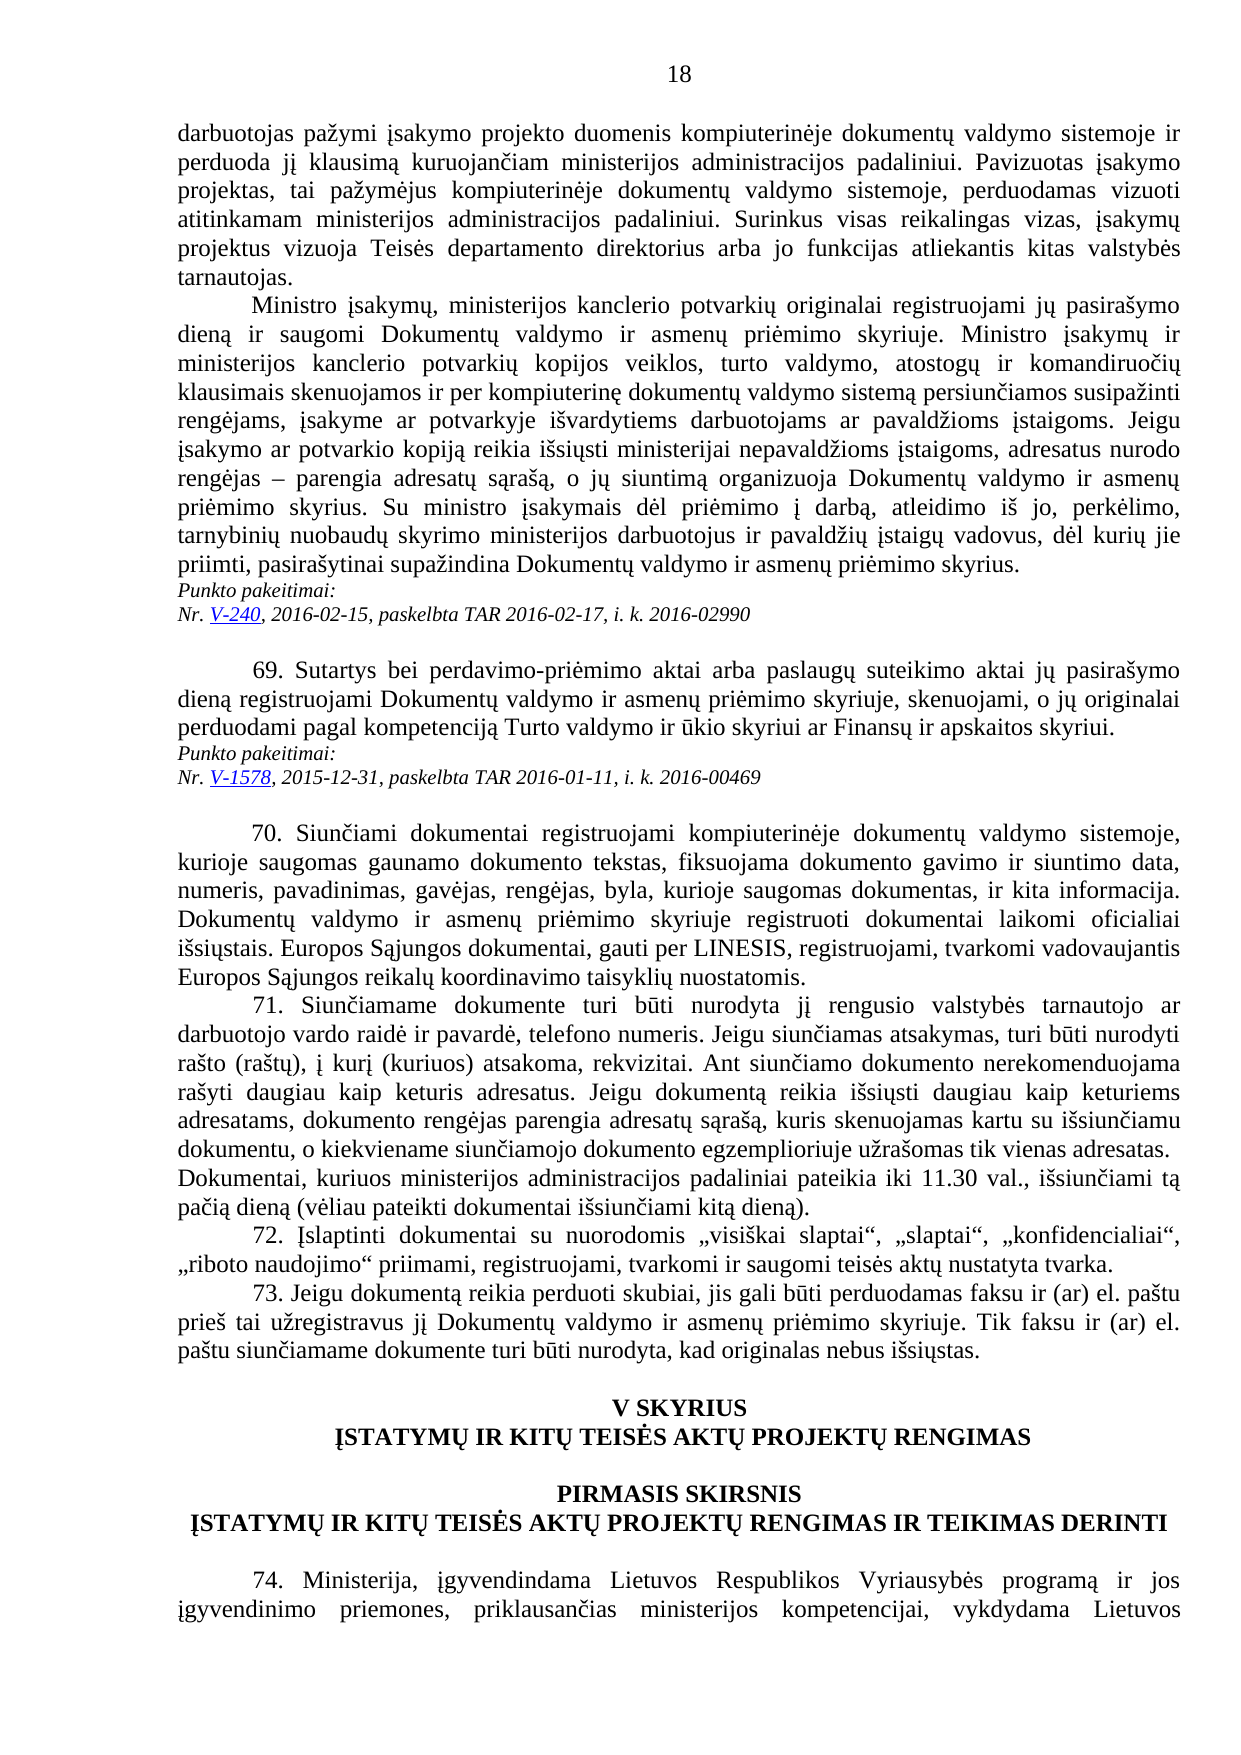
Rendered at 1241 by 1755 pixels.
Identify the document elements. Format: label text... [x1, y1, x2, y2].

text ĮSTATYMŲ IR KITŲ TEISĖS AKTŲ PROJEKTŲ RENGIMAS IR TEIKIMAS DERINTI [177, 1508, 1181, 1537]
text V SKYRIUS [177, 1393, 1181, 1422]
text Punkto pakeitimai: [177, 741, 1181, 765]
text PIRMASIS SKIRSNIS [177, 1479, 1181, 1508]
text darbuotojas pažymi įsakymo projekto duomenis kompiuterinėje dokumentų valdymo sistemoje ir perduoda jį klausimą kuruojančiam ministerijos administracijos padaliniui. Pavizuotas įsakymo projektas, tai pažymėjus kompiuterinėje dokumentų valdymo sistemoje, perduodamas vizuoti atitinkamam ministerijos administracijos padaliniui. Surinkus visas reikalingas vizas, įsakymų projektus vizuoja Teisės departamento direktorius arba jo funkcijas atliekantis kitas valstybės tarnautojas. [177, 118, 1181, 291]
text 74. Ministerija, įgyvendindama Lietuvos Respublikos Vyriausybės programą ir jos įgyvendinimo priemones, priklausančias ministerijos kompetencijai, vykdydama Lietuvos [177, 1566, 1181, 1623]
text 72. Įslaptinti dokumentai su nuorodomis „visiškai slaptai“, „slaptai“, „konfidencialiai“, „riboto naudojimo“ priimami, registruojami, tvarkomi ir saugomi teisės aktų nustatyta tvarka. [177, 1221, 1181, 1278]
text Dokumentai, kuriuos ministerijos administracijos padaliniai pateikia iki 11.30 val., išsiunčiami tą pačią dieną (vėliau pateikti dokumentai išsiunčiami kitą dieną). [177, 1163, 1181, 1221]
text 71. Siunčiamame dokumente turi būti nurodyta jį rengusio valstybės tarnautojo ar darbuotojo vardo raidė ir pavardė, telefono numeris. Jeigu siunčiamas atsakymas, turi būti nurodyti rašto (raštų), į kurį (kuriuos) atsakoma, rekvizitai. Ant siunčiamo dokumento nerekomenduojama rašyti daugiau kaip keturis adresatus. Jeigu dokumentą reikia išsiųsti daugiau kaip keturiems adresatams, dokumento rengėjas parengia adresatų sąrašą, kuris skenuojamas kartu su išsiunčiamu dokumentu, o kiekviename siunčiamojo dokumento egzemplioriuje užrašomas tik vienas adresatas. [177, 991, 1181, 1163]
text ĮSTATYMŲ IR KITŲ TEISĖS AKTŲ PROJEKTŲ RENGIMAS [177, 1422, 1181, 1451]
text Punkto pakeitimai: [177, 578, 1181, 602]
text Ministro įsakymų, ministerijos kanclerio potvarkių originalai registruojami jų pasirašymo dieną ir saugomi Dokumentų valdymo ir asmenų priėmimo skyriuje. Ministro įsakymų ir ministerijos kanclerio potvarkių kopijos veiklos, turto valdymo, atostogų ir komandiruočių klausimais skenuojamos ir per kompiuterinę dokumentų valdymo sistemą persiunčiamos susipažinti rengėjams, įsakyme ar potvarkyje išvardytiems darbuotojams ar pavaldžioms įstaigoms. Jeigu įsakymo ar potvarkio kopiją reikia išsiųsti ministerijai nepavaldžioms įstaigoms, adresatus nurodo rengėjas – parengia adresatų sąrašą, o jų siuntimą organizuoja Dokumentų valdymo ir asmenų priėmimo skyrius. Su ministro įsakymais dėl priėmimo į darbą, atleidimo iš jo, perkėlimo, tarnybinių nuobaudų skyrimo ministerijos darbuotojus ir pavaldžių įstaigų vadovus, dėl kurių jie priimti, pasirašytinai supažindina Dokumentų valdymo ir asmenų priėmimo skyrius. [177, 291, 1181, 578]
text 70. Siunčiami dokumentai registruojami kompiuterinėje dokumentų valdymo sistemoje, kurioje saugomas gaunamo dokumento tekstas, fiksuojama dokumento gavimo ir siuntimo data, numeris, pavadinimas, gavėjas, rengėjas, byla, kurioje saugomas dokumentas, ir kita informacija. Dokumentų valdymo ir asmenų priėmimo skyriuje registruoti dokumentai laikomi oficialiai išsiųstais. Europos Sąjungos dokumentai, gauti per LINESIS, registruojami, tvarkomi vadovaujantis Europos Sąjungos reikalų koordinavimo taisyklių nuostatomis. [177, 818, 1181, 991]
text 73. Jeigu dokumentą reikia perduoti skubiai, jis gali būti perduodamas faksu ir (ar) el. paštu prieš tai užregistravus jį Dokumentų valdymo ir asmenų priėmimo skyriuje. Tik faksu ir (ar) el. paštu siunčiamame dokumente turi būti nurodyta, kad originalas nebus išsiųstas. [177, 1278, 1181, 1364]
text Nr. V-1578, 2015-12-31, paskelbta TAR 2016-01-11, i. k. 2016-00469 [177, 765, 1181, 789]
text 69. Sutartys bei perdavimo-priėmimo aktai arba paslaugų suteikimo aktai jų pasirašymo dieną registruojami Dokumentų valdymo ir asmenų priėmimo skyriuje, skenuojami, o jų originalai perduodami pagal kompetenciją Turto valdymo ir ūkio skyriui ar Finansų ir apskaitos skyriui. [177, 655, 1181, 741]
text Nr. V-240, 2016-02-15, paskelbta TAR 2016-02-17, i. k. 2016-02990 [177, 602, 1181, 626]
